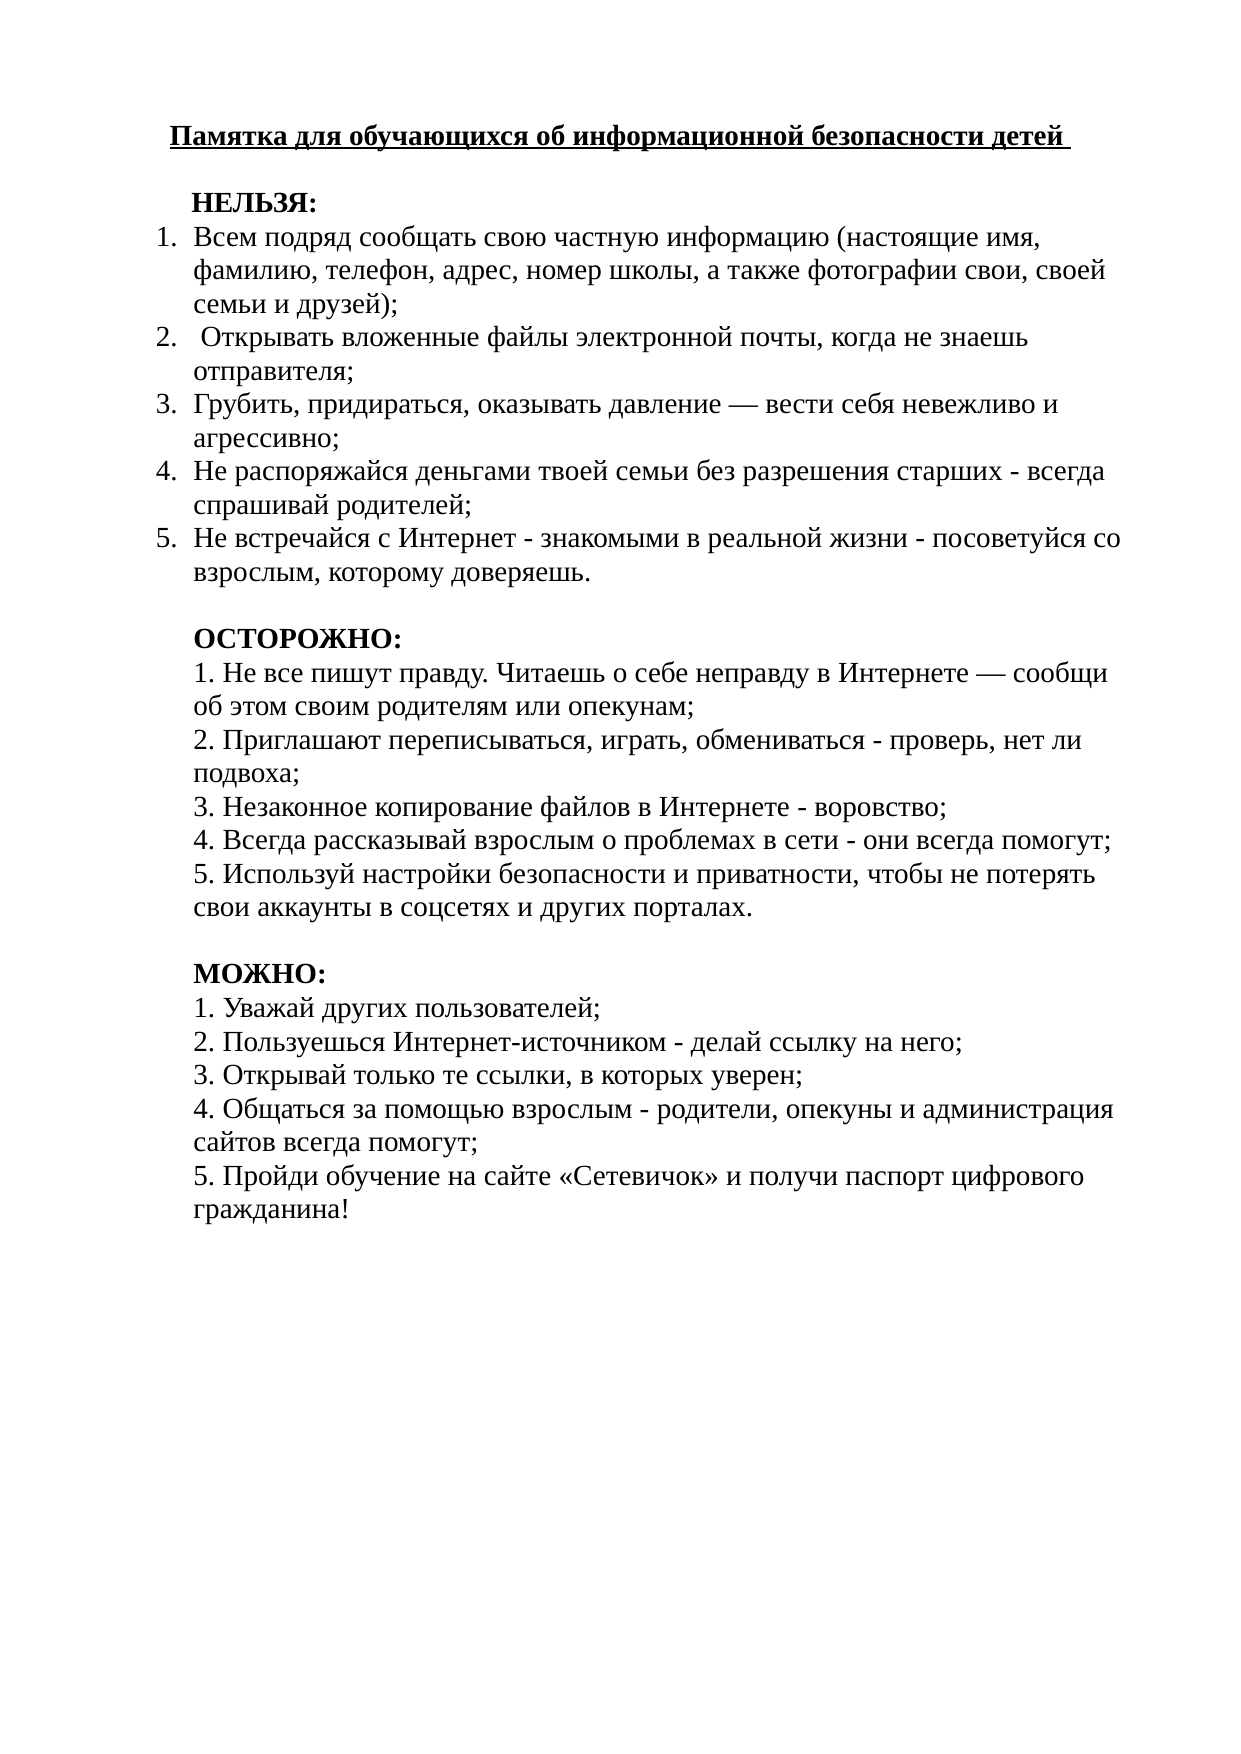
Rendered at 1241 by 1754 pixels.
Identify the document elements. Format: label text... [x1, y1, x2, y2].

list 5. Используй настройки безопасности и приватности, чтобы не потерять свои аккаунты в соцсетях и других порталах. [156, 856, 1122, 923]
text Памятка для обучающихся об информационной безопасности детей [118, 118, 1122, 152]
list Не распоряжайся деньгами твоей семьи без разрешения старших - всегда спрашивай родителей; [156, 453, 1122, 521]
list 5. Пройди обучение на сайте «Сетевичок» и получи паспорт цифрового гражданина! [156, 1158, 1122, 1225]
list МОЖНО: [156, 957, 1122, 990]
list 4. Всегда рассказывай взрослым о проблемах в сети - они всегда помогут; [156, 822, 1122, 856]
list 1. Не все пишут правду. Читаешь о себе неправду в Интернете — сообщи об этом своим родителям или опекунам; [156, 655, 1122, 722]
list ОСТОРОЖНО: [156, 621, 1122, 655]
list 3. Открывай только те ссылки, в которых уверен; [156, 1057, 1122, 1091]
list 3. Незаконное копирование файлов в Интернете - воровство; [156, 789, 1122, 822]
list 4. Общаться за помощью взрослым - родители, опекуны и администрация сайтов всегда помогут; [156, 1091, 1122, 1158]
list 1. Уважай других пользователей; [156, 990, 1122, 1024]
list 2. Пользуешься Интернет-источником - делай ссылку на него; [156, 1024, 1122, 1057]
list 2. Приглашают переписываться, играть, обмениваться - проверь, нет ли подвоха; [156, 722, 1122, 789]
list Грубить, придираться, оказывать давление — вести себя невежливо и агрессивно; [156, 386, 1122, 453]
list Всем подряд сообщать свою частную информацию (настоящие имя, фамилию, телефон, адрес, номер школы, а также фотографии свои, своей семьи и друзей); [156, 219, 1122, 319]
list Не встречайся с Интернет - знакомыми в реальной жизни - посоветуйся со взрослым, которому доверяешь. [156, 521, 1122, 588]
text НЕЛЬЗЯ: [118, 185, 1122, 219]
list Открывать вложенные файлы электронной почты, когда не знаешь отправителя; [156, 319, 1122, 386]
